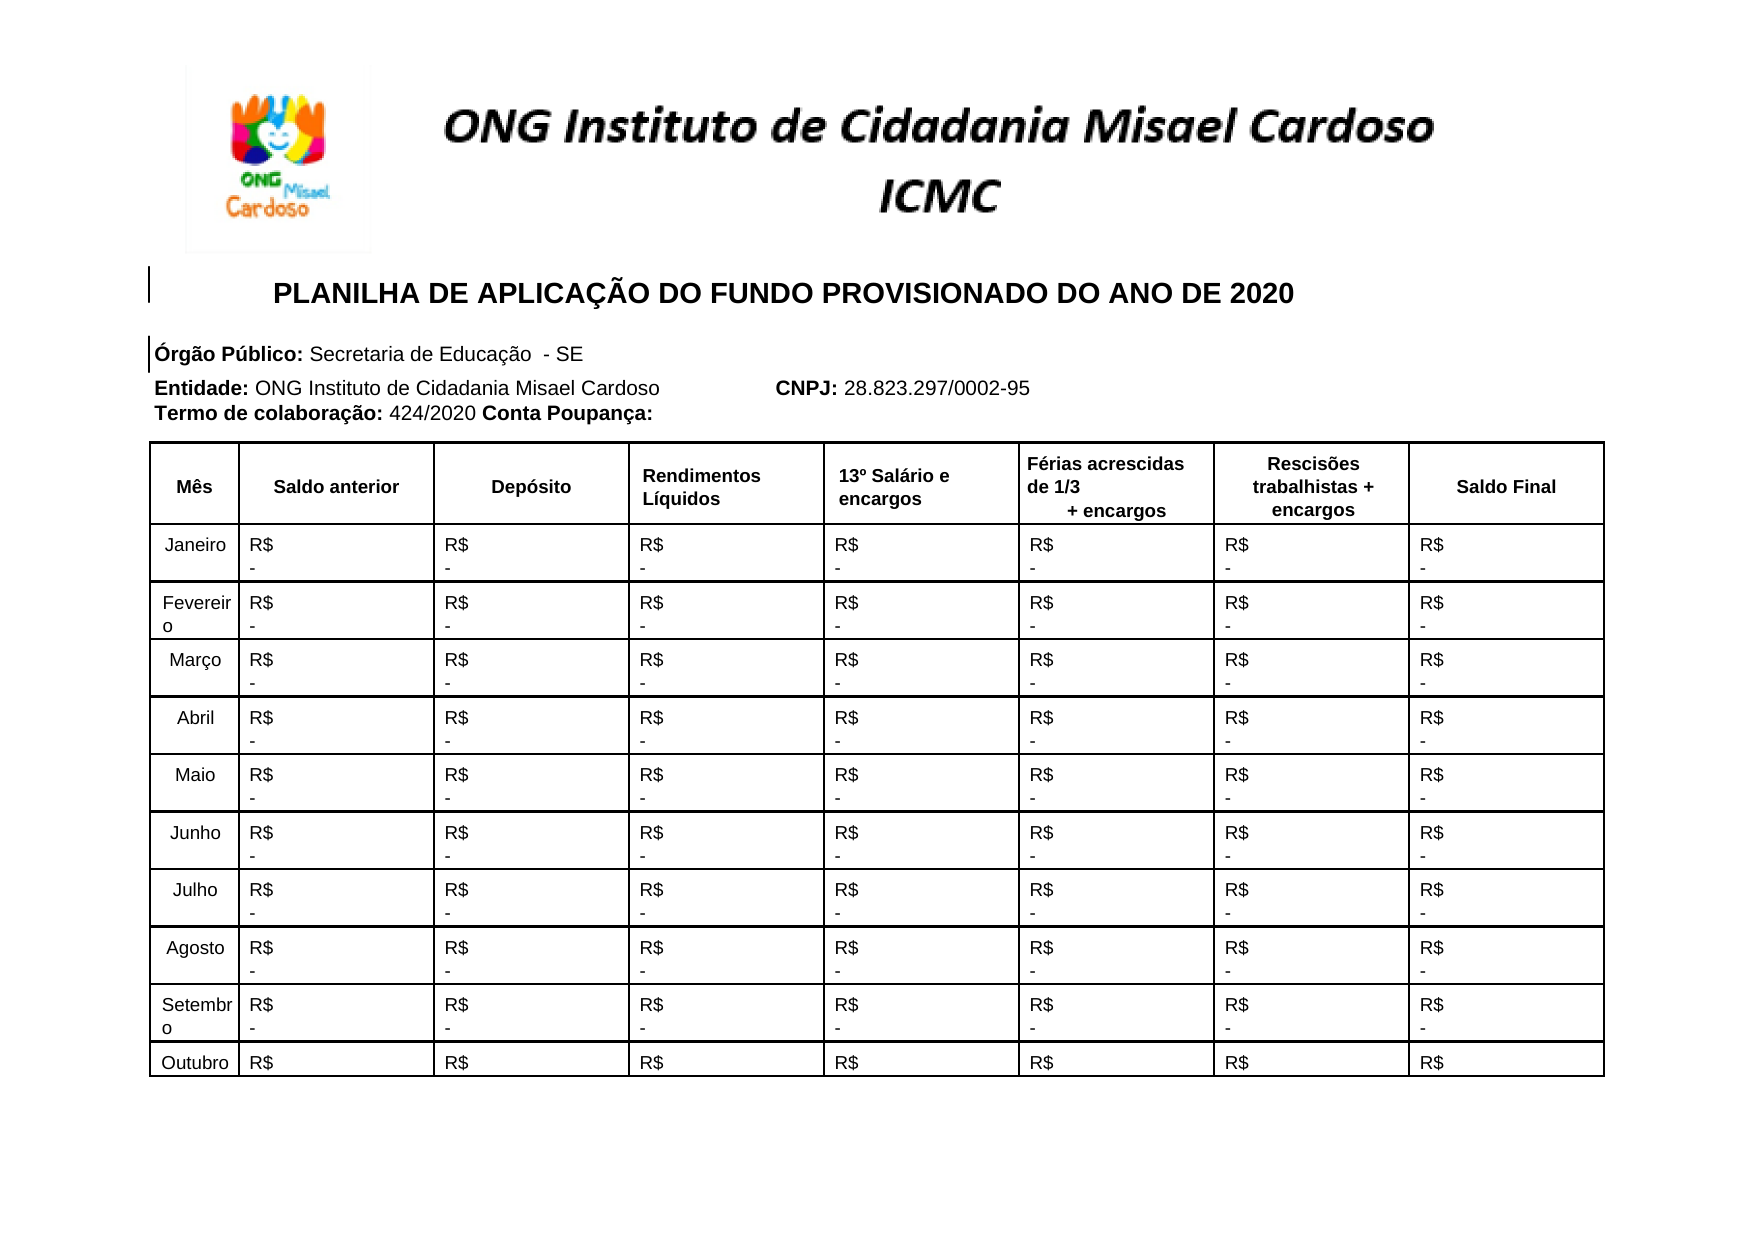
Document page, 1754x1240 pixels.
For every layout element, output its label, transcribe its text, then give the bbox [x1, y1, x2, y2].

table_cell R$ - [435, 698, 628, 753]
table_cell R$ - [240, 985, 433, 1040]
table_cell R$ - [630, 698, 823, 753]
text PLANILHA DE APLICAÇÃO DO FUNDO PROVISIONADO DO ANO DE 2020 [154, 277, 1295, 310]
table_cell R$ - [1410, 525, 1603, 580]
table_header Rescisões trabalhistas + encargos [1215, 444, 1408, 523]
table_cell R$ - [630, 813, 823, 868]
table_cell R$ - [630, 583, 823, 638]
table_cell R$ - [1215, 698, 1408, 753]
table_header 13º Salário e encargos [825, 444, 1018, 523]
table_cell R$ - [1215, 640, 1408, 695]
table_cell R$ - [1410, 698, 1603, 753]
table_cell R$ - [630, 985, 823, 1040]
table_cell R$ - [240, 640, 433, 695]
text Entidade: ONG Instituto de Cidadania Misael Cardoso CNPJ: 28.823.297/0002-95 Termo de colaboração: 424/2020 Conta Poupança: [154, 376, 1037, 425]
table_cell R$ - [825, 525, 1018, 580]
table_cell Fevereiro [151, 583, 238, 638]
table_cell R$ - [630, 755, 823, 810]
table_cell R$ - [1215, 755, 1408, 810]
table_cell R$ - [1215, 1043, 1408, 1075]
table_cell R$ - [1410, 870, 1603, 925]
table_cell R$ - [825, 813, 1018, 868]
table_cell R$ - [1020, 985, 1213, 1040]
table_cell R$ - [1410, 813, 1603, 868]
table_cell Outubro [151, 1043, 238, 1075]
table_header Saldo anterior [240, 444, 433, 523]
table_cell R$ - [435, 870, 628, 925]
table_header Rendimentos Líquidos [630, 444, 823, 523]
table_cell R$ - [1215, 813, 1408, 868]
table_cell R$ - [630, 640, 823, 695]
table_cell R$ - [825, 640, 1018, 695]
table_cell R$ - [240, 583, 433, 638]
table_cell R$ - [825, 870, 1018, 925]
table_cell R$ - [1020, 1043, 1213, 1075]
table_cell Junho [151, 813, 238, 868]
table_cell R$ - [825, 755, 1018, 810]
table_cell R$ - [1020, 698, 1213, 753]
table_cell R$ - [630, 525, 823, 580]
table_cell R$ - [1215, 583, 1408, 638]
table_cell R$ - [630, 928, 823, 983]
table_cell R$ - [435, 525, 628, 580]
table_cell R$ - [1410, 1043, 1603, 1075]
table_cell Abril [151, 698, 238, 753]
table_cell R$ - [1215, 525, 1408, 580]
table_cell R$ - [240, 525, 433, 580]
table_cell R$ - [1020, 755, 1213, 810]
table_cell R$ - [1410, 928, 1603, 983]
table_cell R$ - [240, 928, 433, 983]
table_cell R$ - [435, 1043, 628, 1075]
table_header Férias acrescidas de 1/3 + encargos [1020, 444, 1213, 523]
table_cell R$ - [825, 1043, 1018, 1075]
table_cell R$ - [1215, 928, 1408, 983]
table_cell R$ - [1215, 985, 1408, 1040]
table_cell R$ - [435, 928, 628, 983]
table_cell R$ - [825, 985, 1018, 1040]
table_cell R$ - [1020, 813, 1213, 868]
table_cell R$ - [1410, 640, 1603, 695]
table_cell R$ - [435, 985, 628, 1040]
table_cell R$ - [435, 640, 628, 695]
table_cell R$ - [1020, 640, 1213, 695]
table_cell R$ - [1020, 583, 1213, 638]
table_cell Março [151, 640, 238, 695]
table_cell R$ - [240, 870, 433, 925]
table_cell R$ - [1410, 755, 1603, 810]
table_cell Maio [151, 755, 238, 810]
text Órgão Público: Secretaria de Educação - SE [154, 342, 1604, 366]
table_cell Agosto [151, 928, 238, 983]
table_cell R$ - [1020, 525, 1213, 580]
table_cell Setembro [151, 985, 238, 1040]
table_cell Julho [151, 870, 238, 925]
table_cell R$ - [435, 813, 628, 868]
table_cell R$ - [435, 755, 628, 810]
table_cell R$ - [630, 1043, 823, 1075]
table_cell R$ - [240, 813, 433, 868]
table_header Saldo Final [1410, 444, 1603, 523]
table_cell R$ - [1215, 870, 1408, 925]
table_cell R$ - [825, 698, 1018, 753]
table_cell R$ - [1410, 583, 1603, 638]
table_cell R$ - [825, 928, 1018, 983]
table_cell R$ - [1410, 985, 1603, 1040]
table_cell R$ - [630, 870, 823, 925]
table_cell R$ - [825, 583, 1018, 638]
table_cell R$ - [240, 755, 433, 810]
table_cell R$ - [1020, 870, 1213, 925]
table_header Depósito [435, 444, 628, 523]
table_cell R$ - [240, 1043, 433, 1075]
table_cell R$ - [1020, 928, 1213, 983]
table_cell Janeiro [151, 525, 238, 580]
table_header Mês [151, 444, 238, 523]
table_cell R$ - [240, 698, 433, 753]
table_cell R$ - [435, 583, 628, 638]
